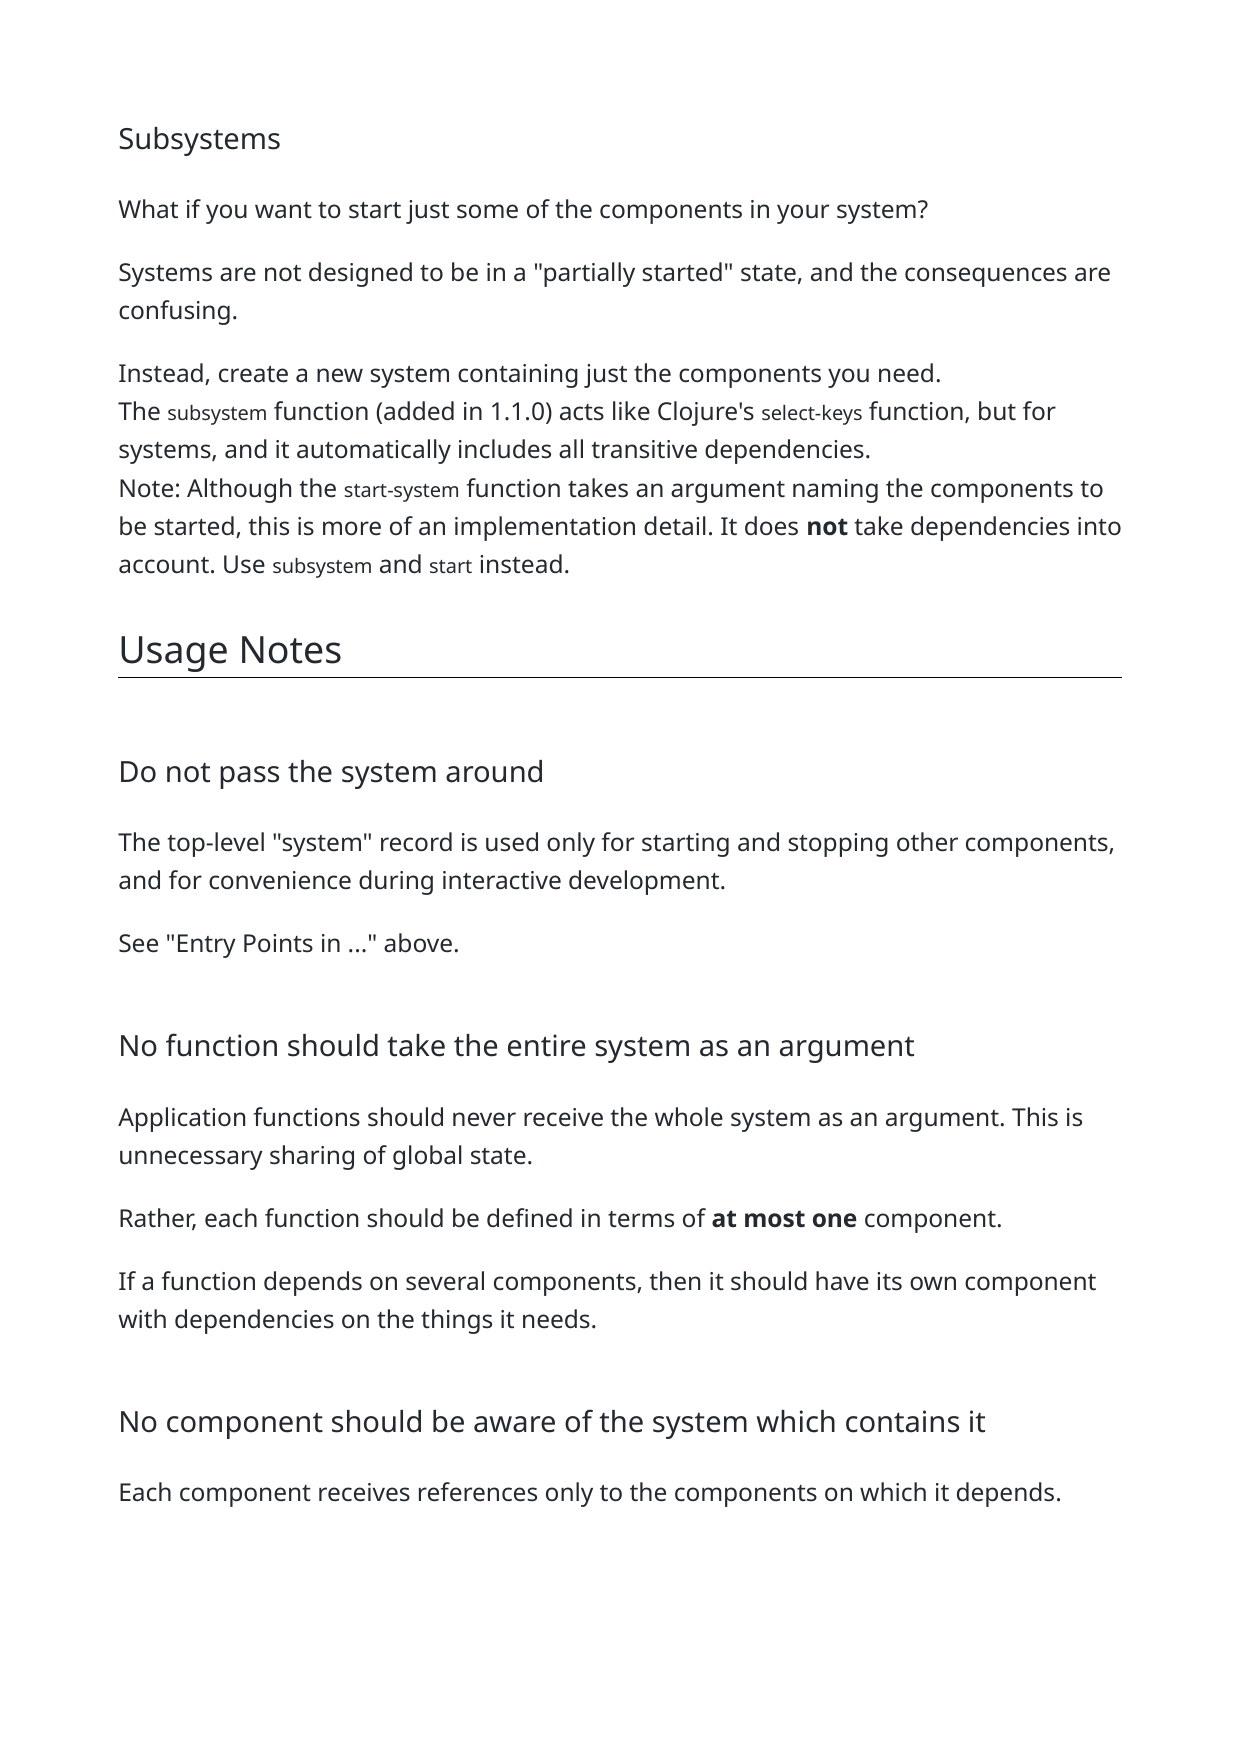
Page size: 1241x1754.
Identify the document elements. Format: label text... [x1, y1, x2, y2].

subtitle Subsystems [118, 118, 1122, 158]
text The top-level "system" record is used only for starting and stopping other components, and for convenience during interactive development. [118, 825, 1122, 897]
text Note: Although the start-system function takes an argument naming the components to be started, this is more of an implementation detail. It does not take dependencies into account. Use subsystem and start instead. [118, 471, 1122, 581]
text Rather, each function should be defined in terms of at most one component. [118, 1201, 1122, 1234]
subtitle Do not pass the system around [118, 751, 1122, 791]
text See "Entry Points in ..." above. [118, 926, 1122, 959]
text Instead, create a new system containing just the components you need. The subsystem function (added in 1.1.0) acts like Clojure's select-keys function, but for systems, and it automatically includes all transitive dependencies. [118, 356, 1122, 466]
text What if you want to start just some of the components in your system? [118, 192, 1122, 226]
text Each component receives references only to the components on which it depends. [118, 1476, 1122, 1509]
text Application functions should never receive the whole system as an argument. This is unnecessary sharing of global state. [118, 1100, 1122, 1171]
subtitle No function should take the entire system as an argument [118, 1026, 1122, 1065]
subtitle Usage Notes [118, 623, 1122, 677]
text If a function depends on several components, then it should have its own component with dependencies on the things it needs. [118, 1264, 1122, 1335]
subtitle No component should be aware of the system which contains it [118, 1402, 1122, 1441]
text Systems are not designed to be in a "partially started" state, and the consequences are confusing. [118, 255, 1122, 327]
